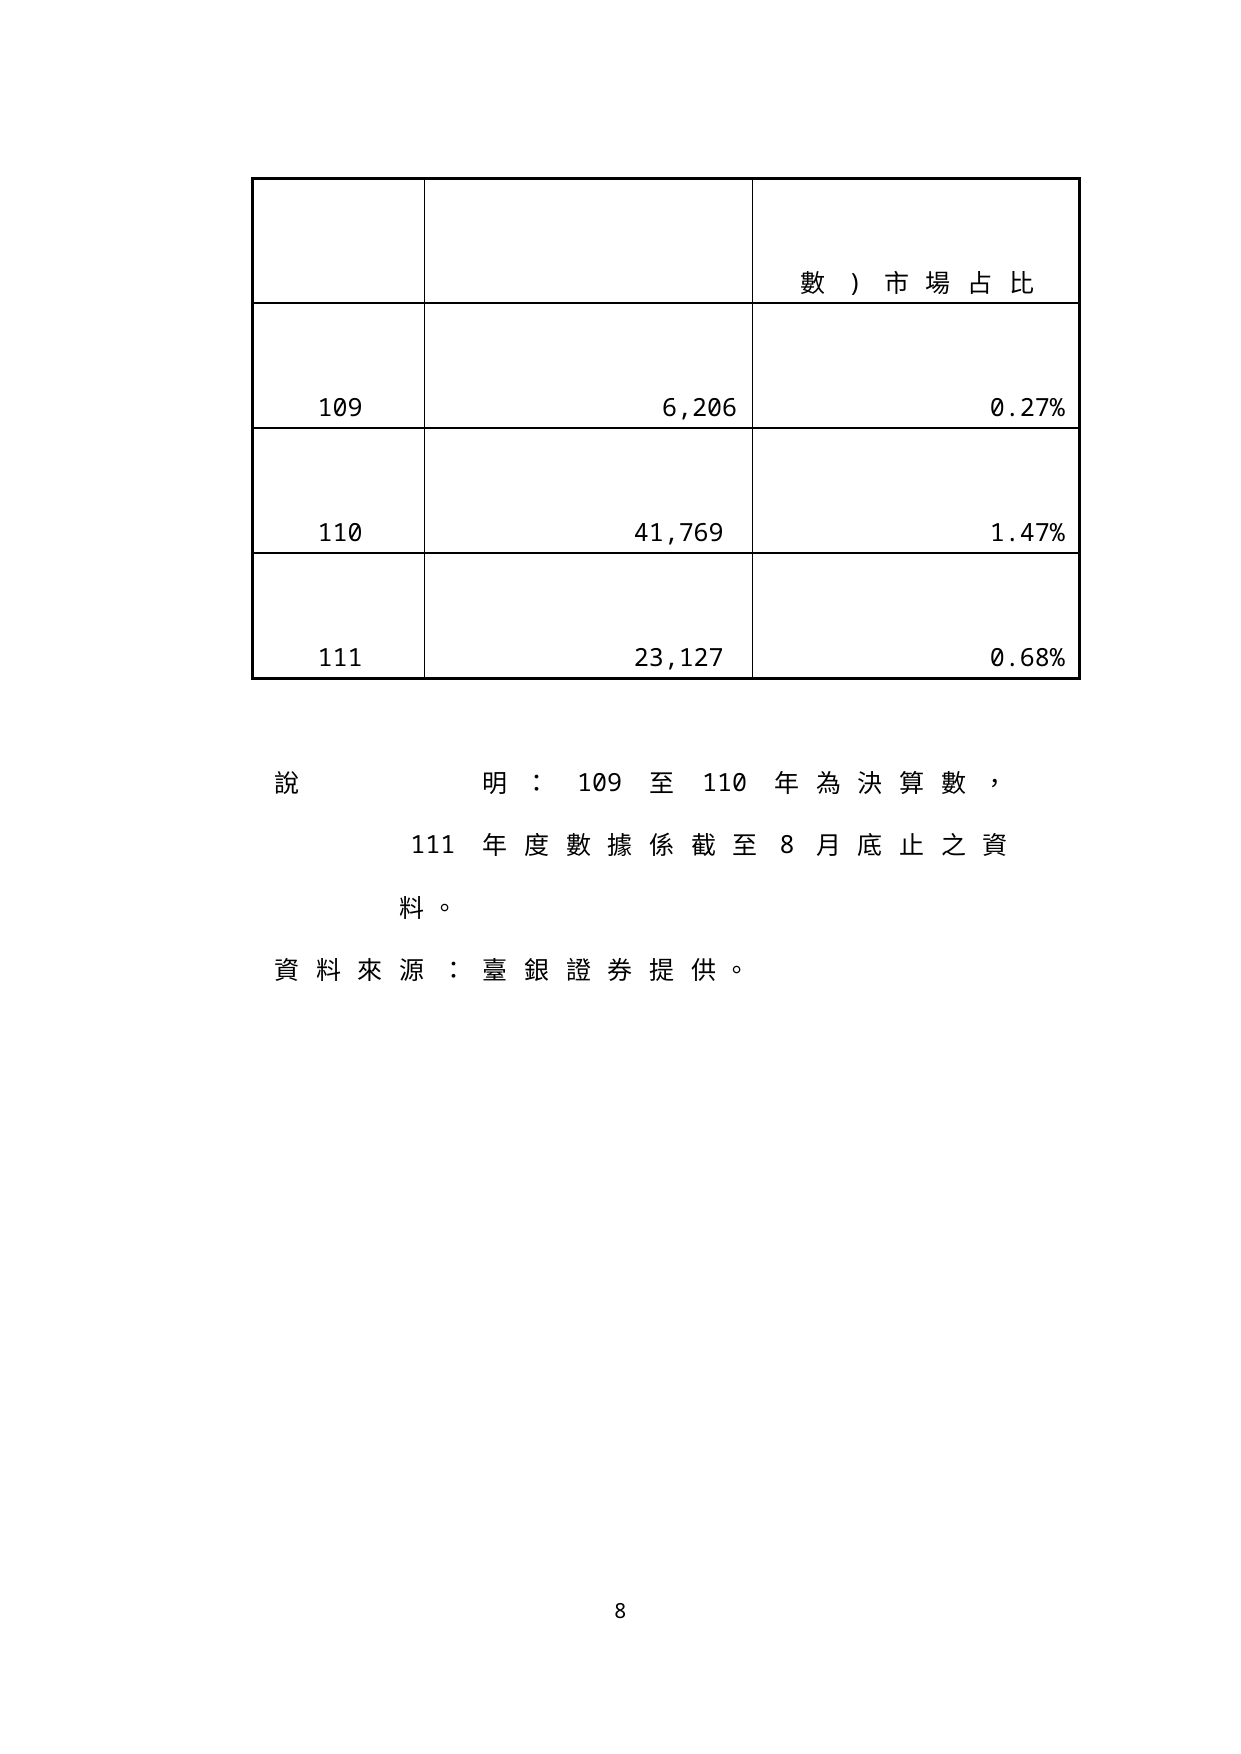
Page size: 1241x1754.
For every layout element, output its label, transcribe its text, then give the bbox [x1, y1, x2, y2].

table_header [425, 180, 752, 302]
table_cell 41,769 [425, 429, 752, 552]
table_cell 23,127 [425, 554, 752, 677]
text 說 明：109至110年為決算數，111年度數據係截至8月底止之資料。 [242, 740, 1028, 927]
text 資料來源：臺銀證券提供。 [183, 927, 1058, 990]
table_cell 1.47% [753, 429, 1078, 552]
table_cell 110 [254, 429, 424, 552]
table_cell 0.68% [753, 554, 1078, 677]
table_header 數)市場占比 [753, 180, 1078, 302]
table_cell 0.27% [753, 304, 1078, 427]
table_cell 111 [254, 554, 424, 677]
table_cell 109 [254, 304, 424, 427]
table_header [254, 180, 424, 302]
table_cell 6,206 [425, 304, 752, 427]
